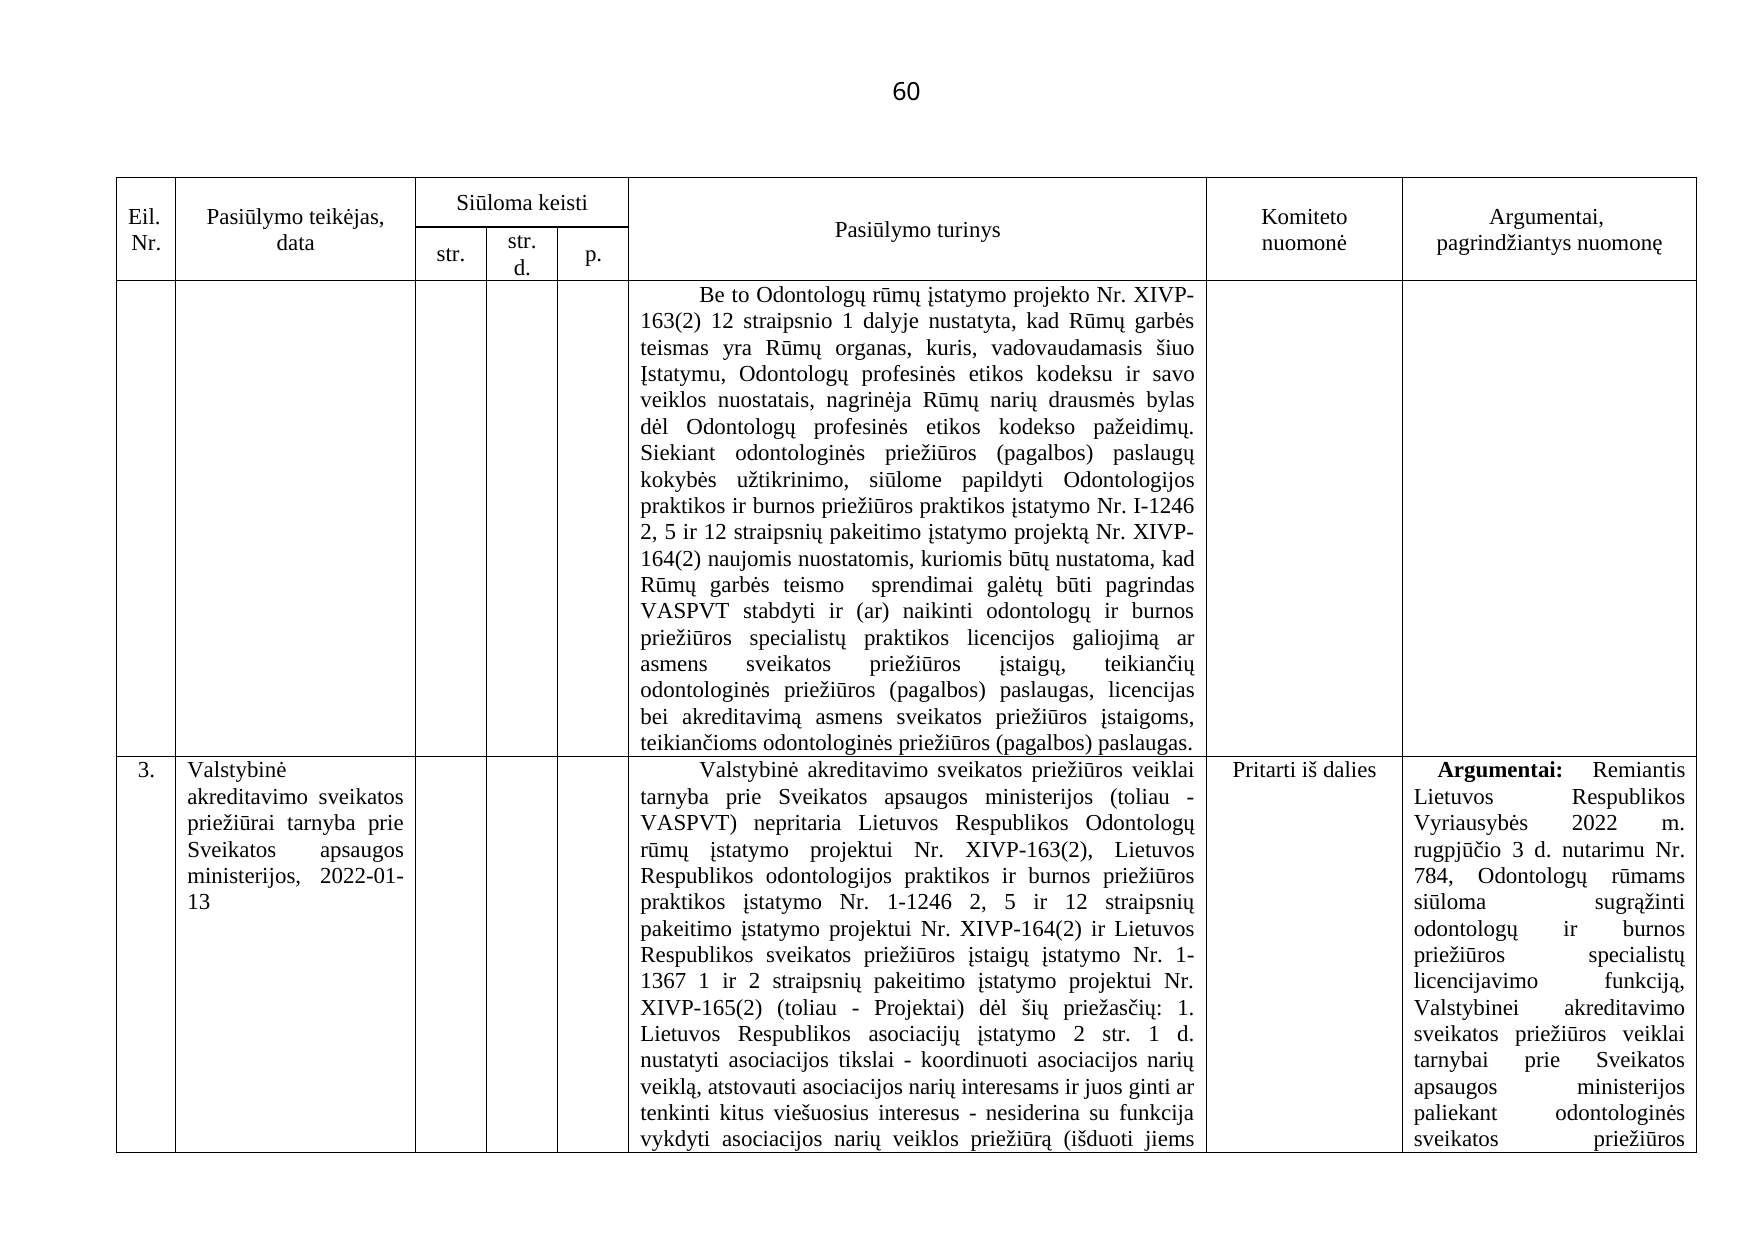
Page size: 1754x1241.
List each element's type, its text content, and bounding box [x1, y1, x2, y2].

table_cell [416, 281, 486, 756]
table_cell [558, 757, 628, 1152]
table_header Eil. Nr. [117, 178, 175, 280]
table_cell 3. [117, 757, 175, 1152]
table_cell Valstybinė akreditavimo sveikatos priežiūros veiklai tarnyba prie Sveikatos apsaugos ministerijos (toliau - VASPVT) nepritaria Lietuvos Respublikos Odontologų rūmų įstatymo projektui Nr. XIVP-163(2), Lietuvos Respublikos odontologijos praktikos ir burnos priežiūros praktikos įstatymo Nr. 1-1246 2, 5 ir 12 straipsnių pakeitimo įstatymo projektui Nr. XIVP-164(2) ir Lietuvos Respublikos sveikatos priežiūros įstaigų įstatymo Nr. 1-1367 1 ir 2 straipsnių pakeitimo įstatymo projektui Nr. XIVP-165(2) (toliau - Projektai) dėl šių priežasčių: 1. Lietuvos Respublikos asociacijų įstatymo 2 str. 1 d. nustatyti asociacijos tikslai - koordinuoti asociacijos narių veiklą, atstovauti asociacijos narių interesams ir juos ginti ar tenkinti kitus viešuosius interesus - nesiderina su funkcija vykdyti asociacijos narių veiklos priežiūrą (išduoti jiems [629, 757, 1206, 1152]
table_header Pasiūlymo teikėjas, data [176, 178, 415, 280]
table_cell [416, 757, 486, 1152]
table_header Argumentai, pagrindžiantys nuomonę [1403, 178, 1696, 280]
table_cell [558, 281, 628, 756]
table_cell Pritarti iš dalies [1207, 757, 1402, 1152]
table_header Pasiūlymo turinys [629, 178, 1206, 280]
table_cell [487, 757, 557, 1152]
table_cell [1207, 281, 1402, 756]
table_cell Be to Odontologų rūmų įstatymo projekto Nr. XIVP-163(2) 12 straipsnio 1 dalyje nustatyta, kad Rūmų garbės teismas yra Rūmų organas, kuris, vadovaudamasis šiuo Įstatymu, Odontologų profesinės etikos kodeksu ir savo veiklos nuostatais, nagrinėja Rūmų narių drausmės bylas dėl Odontologų profesinės etikos kodekso pažeidimų. Siekiant odontologinės priežiūros (pagalbos) paslaugų kokybės užtikrinimo, siūlome papildyti Odontologijos praktikos ir burnos priežiūros praktikos įstatymo Nr. I-1246 2, 5 ir 12 straipsnių pakeitimo įstatymo projektą Nr. XIVP-164(2) naujomis nuostatomis, kuriomis būtų nustatoma, kad Rūmų garbės teismo sprendimai galėtų būti pagrindas VASPVT stabdyti ir (ar) naikinti odontologų ir burnos priežiūros specialistų praktikos licencijos galiojimą ar asmens sveikatos priežiūros įstaigų, teikiančių odontologinės priežiūros (pagalbos) paslaugas, licencijas bei akreditavimą asmens sveikatos priežiūros įstaigoms, teikiančioms odontologinės priežiūros (pagalbos) paslaugas. [629, 281, 1206, 756]
table_cell p. [558, 228, 628, 280]
table_cell [1403, 281, 1696, 756]
table_cell str. d. [487, 228, 557, 280]
table_cell str. [416, 228, 486, 280]
table_cell Valstybinė akreditavimo sveikatos priežiūrai tarnyba prie Sveikatos apsaugos ministerijos, 2022-01-13 [176, 757, 415, 1152]
table_cell [176, 281, 415, 756]
table_cell Argumentai: Remiantis Lietuvos Respublikos Vyriausybės 2022 m. rugpjūčio 3 d. nutarimu Nr. 784, Odontologų rūmams siūloma sugrąžinti odontologų ir burnos priežiūros specialistų licencijavimo funkciją, Valstybinei akreditavimo sveikatos priežiūros veiklai tarnybai prie Sveikatos apsaugos ministerijos paliekant odontologinės sveikatos priežiūros [1403, 757, 1696, 1152]
table_cell [117, 281, 175, 756]
table_header Siūloma keisti [416, 178, 628, 226]
table_header Komiteto nuomonė [1207, 178, 1402, 280]
table_cell [487, 281, 557, 756]
